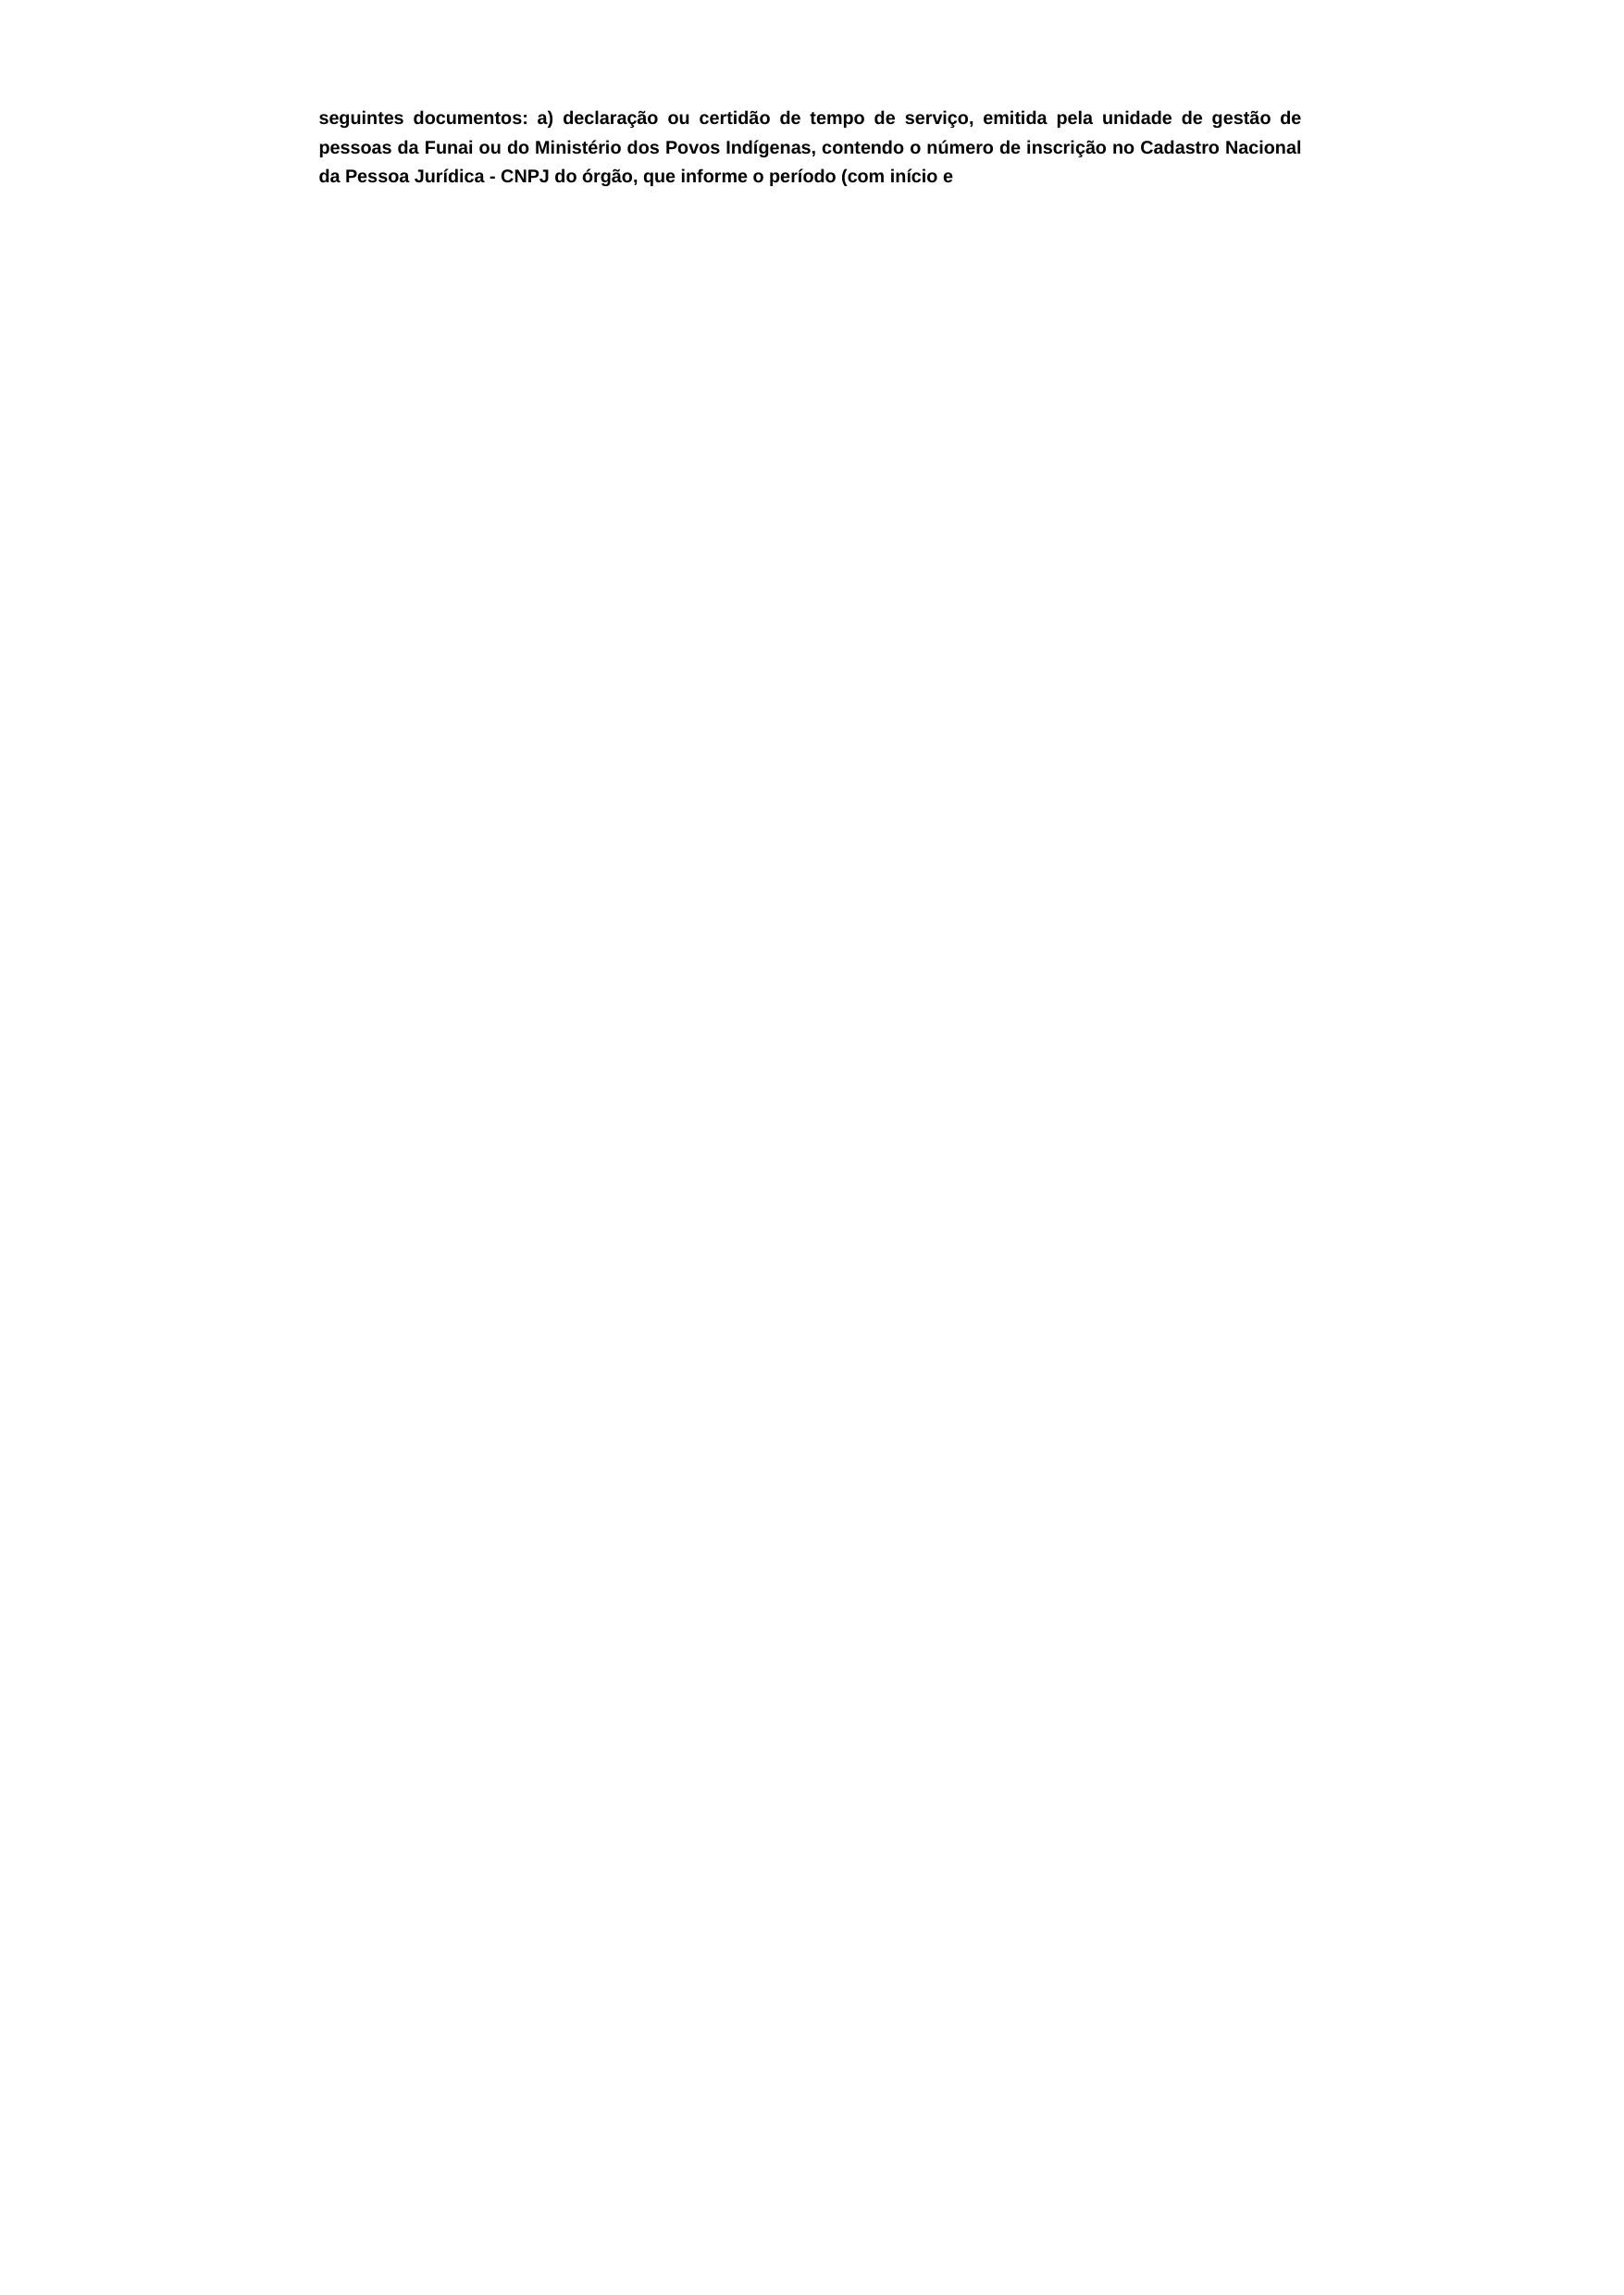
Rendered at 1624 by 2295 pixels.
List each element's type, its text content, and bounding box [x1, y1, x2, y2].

list seguintes documentos: a) declaração ou certidão de tempo de serviço, emitida pela unidade de gestão de pessoas da Funai ou do Ministério dos Povos Indígenas, contendo o número de inscrição no Cadastro Nacional da Pessoa Jurídica - CNPJ do órgão, que informe o período (com início e [318, 101, 1303, 189]
